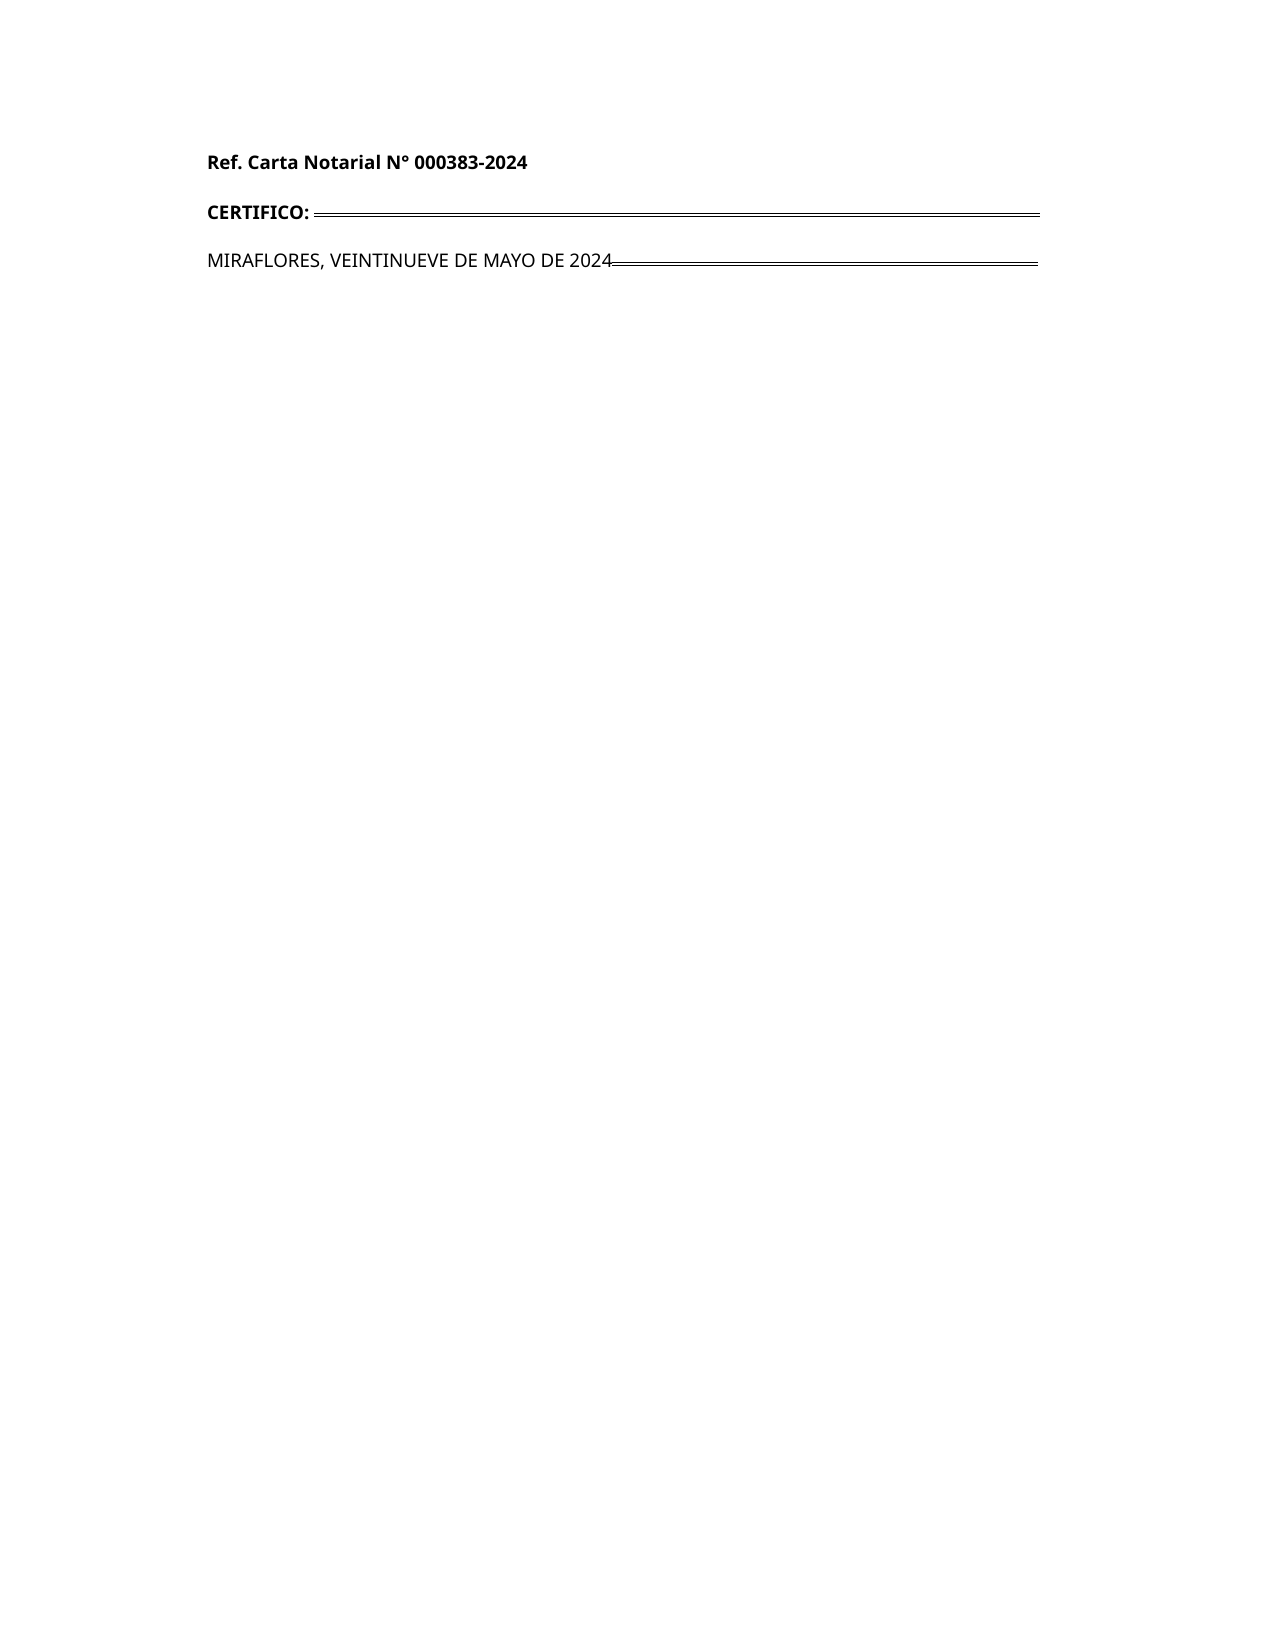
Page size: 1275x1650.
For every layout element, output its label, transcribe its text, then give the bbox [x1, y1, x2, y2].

text Ref. Carta Notarial N° 000383-2024 [207, 149, 1041, 174]
text CERTIFICO: [207, 199, 1041, 225]
text MIRAFLORES, VEINTINUEVE DE MAYO DE 2024 [207, 248, 1041, 273]
